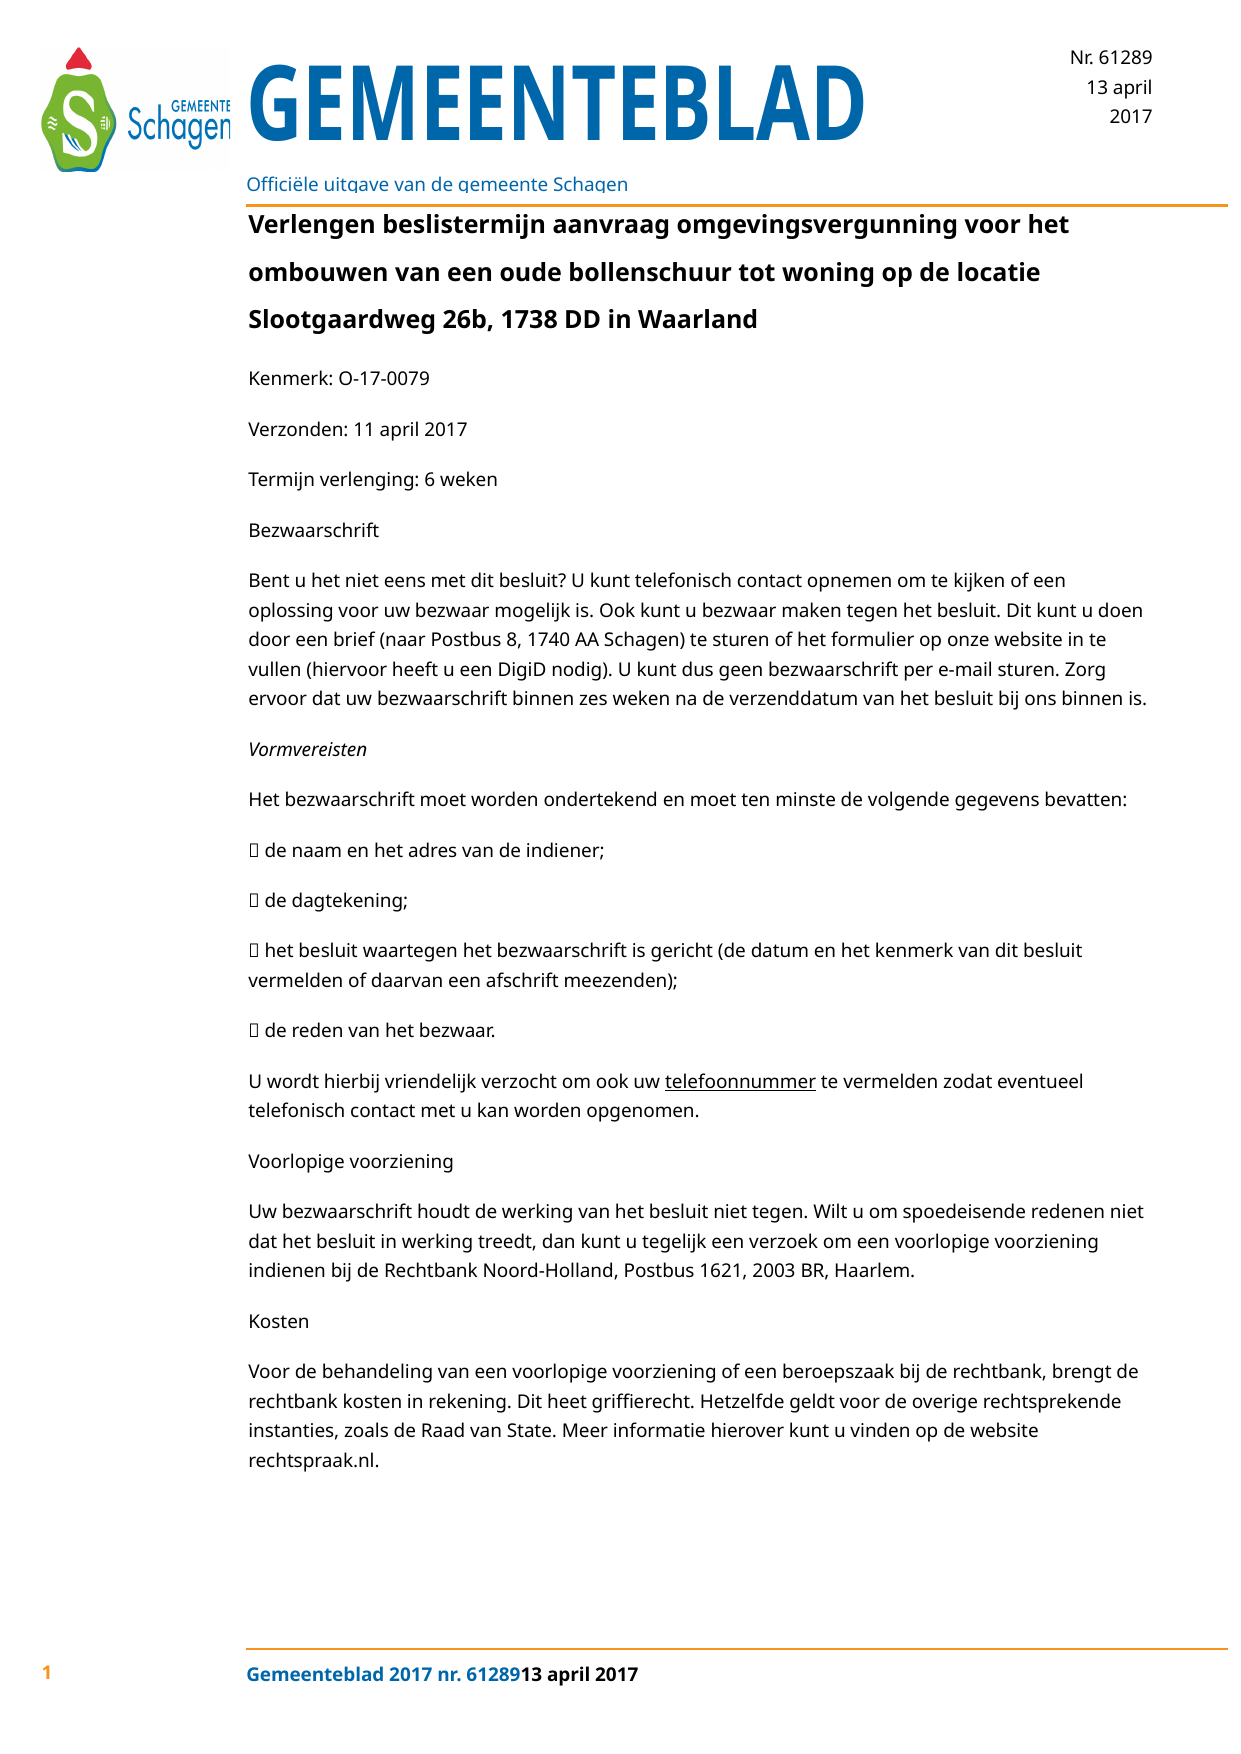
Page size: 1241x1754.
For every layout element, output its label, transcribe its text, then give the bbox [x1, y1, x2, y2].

text  de reden van het bezwaar. [248, 1018, 1152, 1043]
text Het bezwaarschrift moet worden ondertekend en moet ten minste de volgende gegevens bevatten: [248, 786, 1152, 812]
text Verzonden: 11 april 2017 [248, 416, 1152, 442]
text Voor de behandeling van een voorlopige voorziening of een beroepszaak bij de rechtbank, brengt de rechtbank kosten in rekening. Dit heet griffierecht. Hetzelfde geldt voor de overige rechtsprekende instanties, zoals de Raad van State. Meer informatie hierover kunt u vinden op de website rechtspraak.nl. [248, 1358, 1152, 1473]
text  de dagtekening; [248, 887, 1152, 913]
text U wordt hierbij vriendelijk verzocht om ook uw telefoonnummer te vermelden zodat eventueel telefonisch contact met u kan worden opgenomen. [248, 1068, 1152, 1123]
text  de naam en het adres van de indiener; [248, 837, 1152, 862]
text Verlengen beslistermijn aanvraag omgevingsvergunning voor het ombouwen van een oude bollenschuur tot woning op de locatie Slootgaardweg 26b, 1738 DD in Waarland [248, 207, 1152, 336]
text Vormvereisten [248, 736, 1152, 762]
text Termijn verlenging: 6 weken [248, 466, 1152, 492]
text Uw bezwaarschrift houdt de werking van het besluit niet tegen. Wilt u om spoedeisende redenen niet dat het besluit in werking treedt, dan kunt u tegelijk een verzoek om een voorlopige voorziening indienen bij de Rechtbank Noord-Holland, Postbus 1621, 2003 BR, Haarlem. [248, 1198, 1152, 1283]
text Voorlopige voorziening [248, 1148, 1152, 1174]
picture [41, 47, 231, 172]
text Bent u het niet eens met dit besluit? U kunt telefonisch contact opnemen om te kijken of een oplossing voor uw bezwaar mogelijk is. Ook kunt u bezwaar maken tegen het besluit. Dit kunt u doen door een brief (naar Postbus 8, 1740 AA Schagen) te sturen of het formulier op onze website in te vullen (hiervoor heeft u een DigiD nodig). U kunt dus geen bezwaarschrift per e-mail sturen. Zorg ervoor dat uw bezwaarschrift binnen zes weken na de verzenddatum van het besluit bij ons binnen is. [248, 567, 1152, 711]
text Bezwaarschrift [248, 517, 1152, 542]
text Kosten [248, 1308, 1152, 1334]
text Kenmerk: O-17-0079 [248, 366, 1152, 391]
text  het besluit waartegen het bezwaarschrift is gericht (de datum en het kenmerk van dit besluit vermelden of daarvan een afschrift meezenden); [248, 938, 1152, 993]
